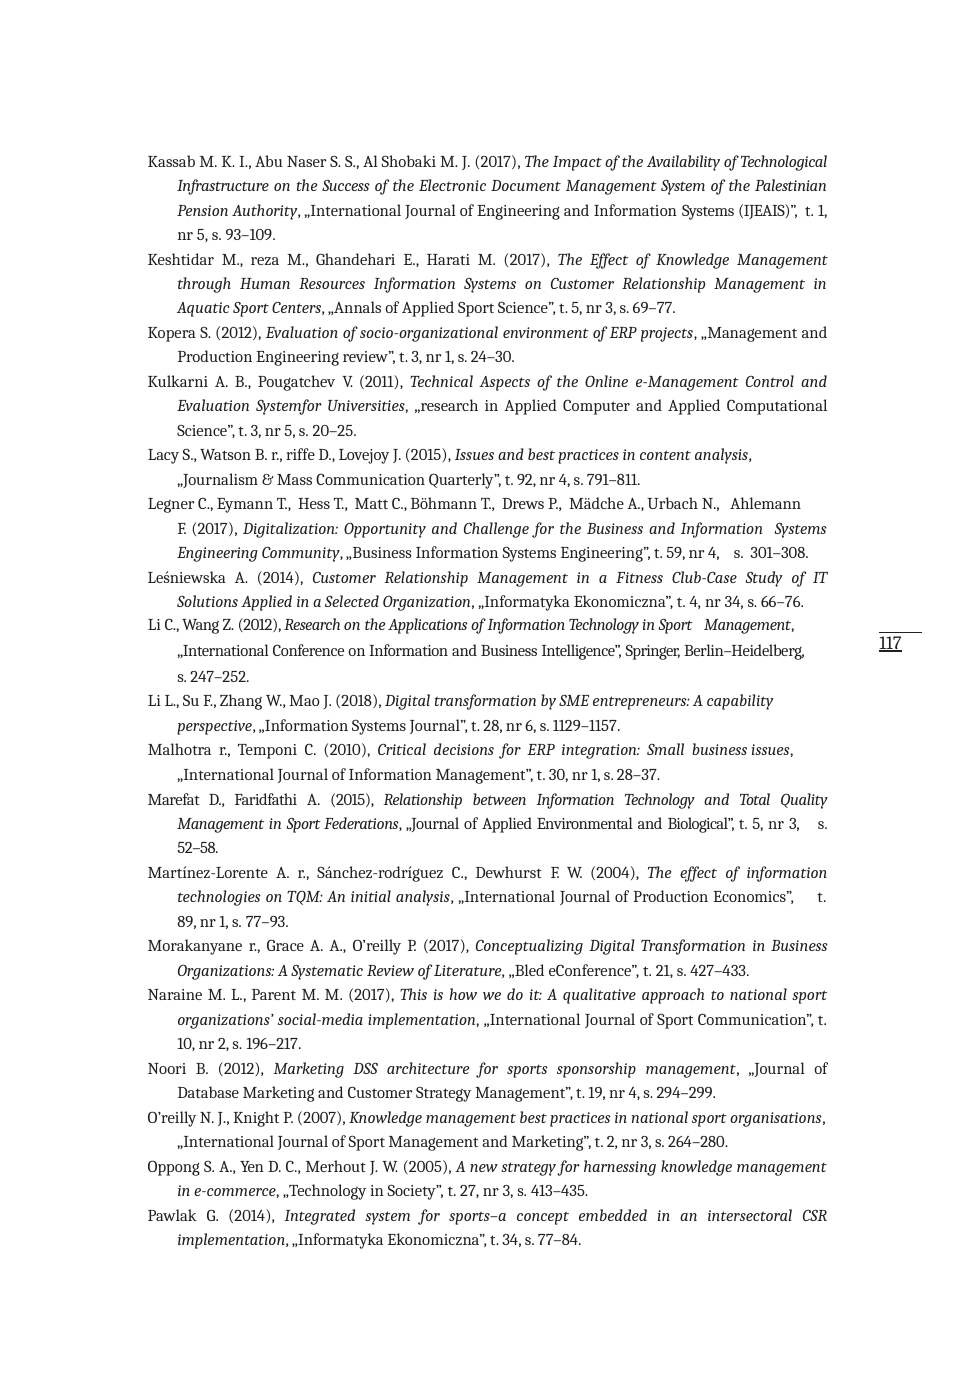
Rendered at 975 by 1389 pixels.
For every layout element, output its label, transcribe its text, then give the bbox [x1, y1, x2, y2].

text Li L., Su F., Zhang W., Mao J. (2018), Digital transformation by SME entrepreneurs: A capability [148, 692, 933, 711]
text s. 247–252. [177, 667, 933, 686]
text Keshtidar M., reza M., Ghandehari E., Harati M. (2017), The Effect of Knowledge Management through Human Resources Information Systems on Customer Relationship Management in Aquatic Sport Centers, „Annals of Applied Sport Science”, t. 5, nr 3, s. 69–77. [147, 250, 828, 318]
text O’reilly N. J., Knight P. (2007), Knowledge management best practices in national sport organisations, [147, 1108, 933, 1127]
text „Journalism & Mass Communication Quarterly”, t. 92, nr 4, s. 791–811. [177, 470, 933, 489]
text Morakanyane r., Grace A. A., O’reilly P. (2017), Conceptualizing Digital Transformation in Business Organizations: A Systematic Review of Literature, „Bled eConference”, t. 21, s. 427–433. [147, 937, 827, 981]
text Leśniewska A. (2014), Customer Relationship Management in a Fitness Club-Case Study of IT Solutions Applied in a Selected Organization, „Informatyka Ekonomiczna”, t. 4, nr 34, s. 66–76. [147, 568, 828, 612]
text perspective, „Information Systems Journal”, t. 28, nr 6, s. 1129–1157. [177, 716, 933, 735]
text Kassab M. K. I., Abu Naser S. S., Al Shobaki M. J. (2017), The Impact of the Availability of Technological Infrastructure on the Success of the Electronic Document Management System of the Palestinian Pension Authority, „International Journal of Engineering and Information Systems (IJEAIS)”, t. 1, nr 5, s. 93–109. [147, 152, 828, 245]
text Naraine M. L., Parent M. M. (2017), This is how we do it: A qualitative approach to national sport organizations’ social-media implementation, „International Journal of Sport Communication”, t. 10, nr 2, s. 196–217. [147, 986, 827, 1054]
text Kulkarni A. B., Pougatchev V. (2011), Technical Aspects of the Online e-Management Control and Evaluation Systemfor Universities, „research in Applied Computer and Applied Computational Science”, t. 3, nr 5, s. 20–25. [147, 372, 828, 441]
text „International Journal of Information Management”, t. 30, nr 1, s. 28–37. [177, 765, 933, 784]
text Oppong S. A., Yen D. C., Merhout J. W. (2005), A new strategy for harnessing knowledge management in e-commerce, „Technology in Society”, t. 27, nr 3, s. 413–435. [147, 1157, 828, 1201]
text Martínez-Lorente A. r., Sánchez-rodríguez C., Dewhurst F. W. (2004), The effect of information technologies on TQM: An initial analysis, „International Journal of Production Economics”, t. 89, nr 1, s. 77–93. [147, 863, 828, 932]
text „International Journal of Sport Management and Marketing”, t. 2, nr 3, s. 264–280. [177, 1133, 933, 1152]
text „International Conference on Information and Business Intelligence”, Springer, Berlin–Heidelberg, 117 [177, 634, 933, 662]
text Kopera S. (2012), Evaluation of socio-organizational environment of ERP projects, „Management and Production Engineering review”, t. 3, nr 1, s. 24–30. [147, 323, 827, 367]
text Li C., Wang Z. (2012), Research on the Applications of Information Technology in Sport Management, [148, 617, 933, 634]
text Lacy S., Watson B. r., riffe D., Lovejoy J. (2015), Issues and best practices in content analysis, [148, 446, 933, 465]
text Pawlak G. (2014), Integrated system for sports–a concept embedded in an intersectoral CSR implementation, „Informatyka Ekonomiczna”, t. 34, s. 77–84. [147, 1206, 828, 1250]
text Malhotra r., Temponi C. (2010), Critical decisions for ERP integration: Small business issues, [148, 741, 933, 760]
text Marefat D., Faridfathi A. (2015), Relationship between Information Technology and Total Quality Management in Sport Federations, „Journal of Applied Environmental and Biological”, t. 5, nr 3, s. 52–58. [147, 790, 828, 858]
text Legner C., Eymann T., Hess T., Matt C., Böhmann T., Drews P., Mädche A., Urbach N., Ahlemann [148, 495, 933, 514]
text F. (2017), Digitalization: Opportunity and Challenge for the Business and Information Systems Engineering Community, „Business Information Systems Engineering”, t. 59, nr 4, s. 301–308. [177, 519, 828, 563]
text Noori B. (2012), Marketing DSS architecture for sports sponsorship management, „Journal of Database Marketing and Customer Strategy Management”, t. 19, nr 4, s. 294–299. [147, 1059, 827, 1103]
